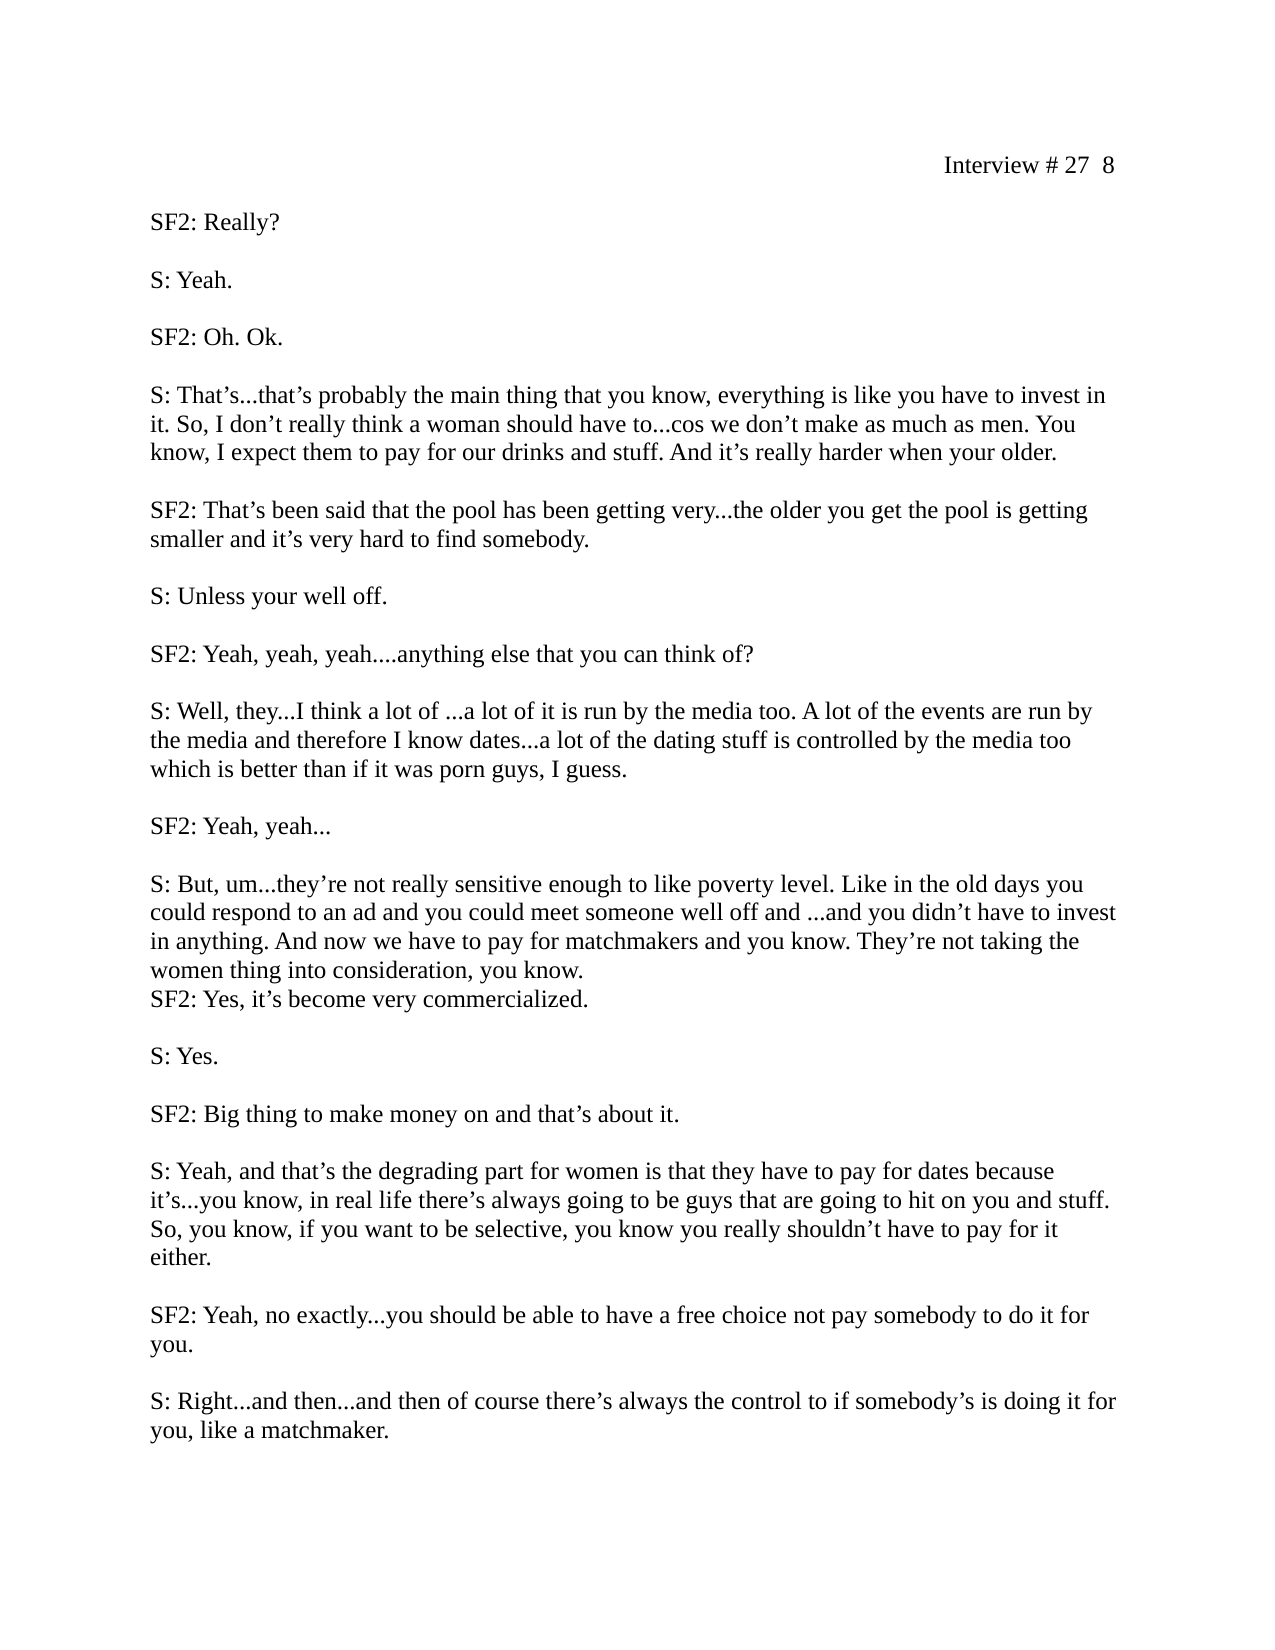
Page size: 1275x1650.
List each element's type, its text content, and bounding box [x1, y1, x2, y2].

text S: Well, they...I think a lot of ...a lot of it is run by the media too. A lot of the events are run by the media and therefore I know dates...a lot of the dating stuff is controlled by the media too which is better than if it was porn guys, I guess. [150, 696, 1125, 782]
text S: Yes. [150, 1041, 1125, 1070]
text SF2: Yeah, yeah, yeah....anything else that you can think of? [150, 639, 1125, 667]
text SF2: Really? [150, 207, 1125, 236]
text SF2: Oh. Ok. [150, 322, 1125, 351]
text S: Unless your well off. [150, 581, 1125, 610]
text S: Right...and then...and then of course there’s always the control to if somebody’s is doing it for you, like a matchmaker. [150, 1386, 1125, 1444]
text S: That’s...that’s probably the main thing that you know, everything is like you have to invest in it. So, I don’t really think a woman should have to...cos we don’t make as much as men. You know, I expect them to pay for our drinks and stuff. And it’s really harder when your older. [150, 380, 1125, 466]
text S: Yeah. [150, 265, 1125, 294]
text SF2: Big thing to make money on and that’s about it. [150, 1099, 1125, 1127]
text SF2: Yes, it’s become very commercialized. [150, 984, 1125, 1012]
text SF2: Yeah, no exactly...you should be able to have a free choice not pay somebody to do it for you. [150, 1300, 1125, 1357]
text SF2: Yeah, yeah... [150, 811, 1125, 840]
text S: But, um...they’re not really sensitive enough to like poverty level. Like in the old days you could respond to an ad and you could meet someone well off and ...and you didn’t have to invest in anything. And now we have to pay for matchmakers and you know. They’re not taking the women thing into consideration, you know. [150, 869, 1125, 984]
text SF2: That’s been said that the pool has been getting very...the older you get the pool is getting smaller and it’s very hard to find somebody. [150, 495, 1125, 552]
text S: Yeah, and that’s the degrading part for women is that they have to pay for dates because it’s...you know, in real life there’s always going to be guys that are going to hit on you and stuff. So, you know, if you want to be selective, you know you really shouldn’t have to pay for it either. [150, 1156, 1125, 1271]
